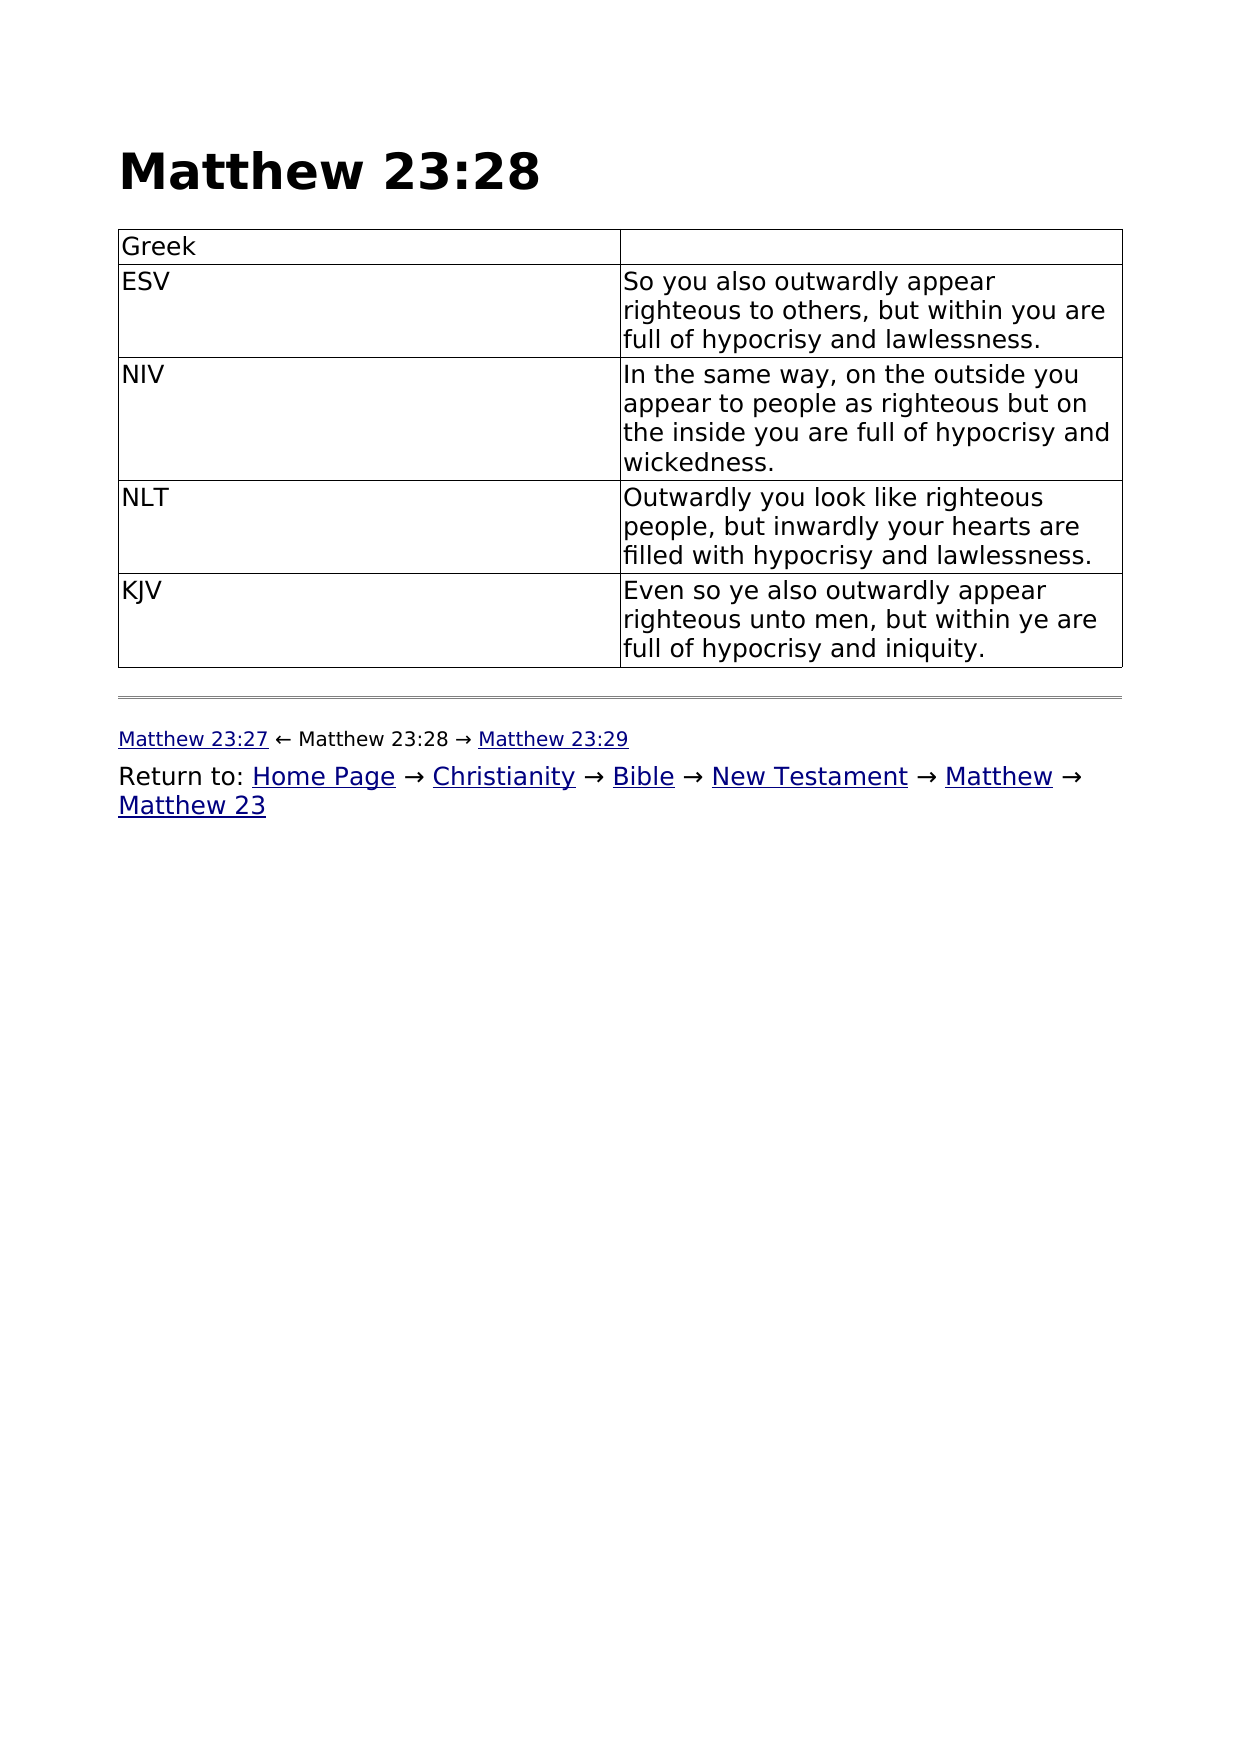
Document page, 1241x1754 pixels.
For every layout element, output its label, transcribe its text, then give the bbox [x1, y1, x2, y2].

subtitle Matthew 23:28 [118, 143, 1122, 201]
table_cell In the same way, on the outside you appear to people as righteous but on the inside you are full of hypocrisy and wickedness. [621, 358, 1122, 480]
table_cell ESV [119, 265, 620, 357]
text Matthew 23:27 ← Matthew 23:28 → Matthew 23:29 [118, 728, 1122, 762]
table_cell Outwardly you look like righteous people, but inwardly your hearts are filled with hypocrisy and lawlessness. [621, 481, 1122, 573]
table_cell So you also outwardly appear righteous to others, but within you are full of hypocrisy and lawlessness. [621, 265, 1122, 357]
table_cell NIV [119, 358, 620, 480]
table_cell NLT [119, 481, 620, 573]
table_cell KJV [119, 574, 620, 667]
table_header Greek [119, 230, 620, 264]
table_cell Even so ye also outwardly appear righteous unto men, but within ye are full of hypocrisy and iniquity. [621, 574, 1122, 667]
table_header [621, 230, 1122, 264]
text Return to: Home Page → Christianity → Bible → New Testament → Matthew → Matthew 23 [118, 762, 1122, 820]
